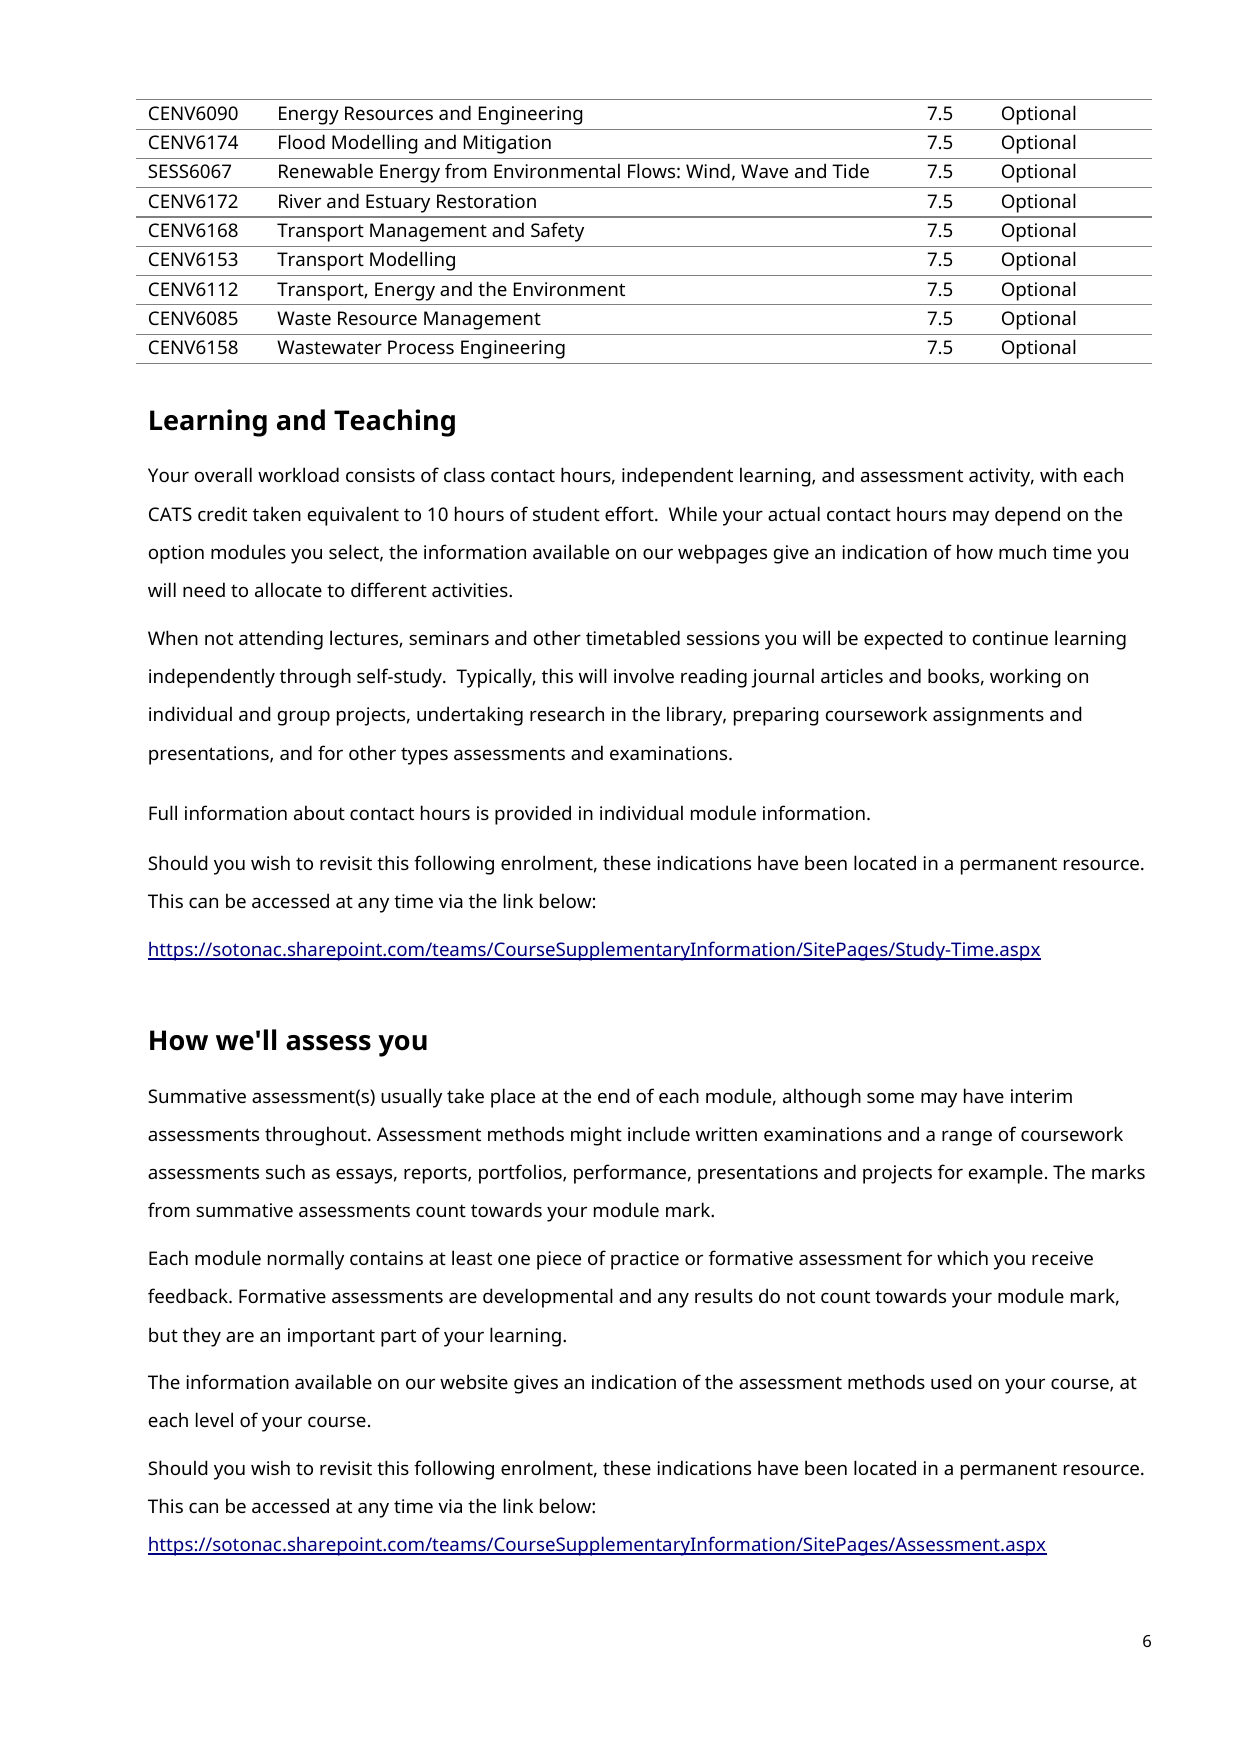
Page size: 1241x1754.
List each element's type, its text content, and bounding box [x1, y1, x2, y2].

text https://sotonac.sharepoint.com/teams/CourseSupplementaryInformation/SitePages/Study-Time.aspx [148, 936, 1152, 962]
table_cell Optional [989, 100, 1152, 128]
table_cell Waste Resource Management [266, 305, 916, 333]
text Your overall workload consists of class contact hours, independent learning, and assessment activity, with each CATS credit taken equivalent to 10 hours of student effort. While your actual contact hours may depend on the option modules you select, the information available on our webpages give an indication of how much time you will need to allocate to different activities. [148, 463, 1152, 603]
table_cell 7.5 [916, 218, 989, 246]
table_cell Optional [989, 130, 1152, 158]
text Should you wish to revisit this following enrolment, these indications have been located in a permanent resource. This can be accessed at any time via the link below: [148, 851, 1152, 914]
table_cell Transport, Energy and the Environment [266, 276, 916, 304]
text Each module normally contains at least one piece of practice or formative assessment for which you receive feedback. Formative assessments are developmental and any results do not count towards your module mark, but they are an important part of your learning. [148, 1245, 1152, 1347]
table_cell Optional [989, 305, 1152, 333]
table_cell CENV6085 [136, 305, 266, 333]
table_cell Optional [989, 335, 1152, 363]
table_cell Optional [989, 247, 1152, 275]
table_cell 7.5 [916, 159, 989, 187]
table_cell 7.5 [916, 130, 989, 158]
table_cell 7.5 [916, 247, 989, 275]
table_cell Wastewater Process Engineering [266, 335, 916, 363]
table_cell CENV6153 [136, 247, 266, 275]
table_cell CENV6168 [136, 218, 266, 246]
table_cell 7.5 [916, 100, 989, 128]
table_cell Energy Resources and Engineering [266, 100, 916, 128]
table_cell 7.5 [916, 305, 989, 333]
table_cell Renewable Energy from Environmental Flows: Wind, Wave and Tide [266, 159, 916, 187]
table_cell Optional [989, 188, 1152, 216]
table_cell River and Estuary Restoration [266, 188, 916, 216]
table_cell Optional [989, 159, 1152, 187]
table_cell CENV6172 [136, 188, 266, 216]
table_cell Optional [989, 218, 1152, 246]
table_cell SESS6067 [136, 159, 266, 187]
table_cell CENV6158 [136, 335, 266, 363]
table_cell CENV6112 [136, 276, 266, 304]
table_cell 7.5 [916, 276, 989, 304]
table_cell Transport Modelling [266, 247, 916, 275]
text Summative assessment(s) usually take place at the end of each module, although some may have interim assessments throughout. Assessment methods might include written examinations and a range of coursework assessments such as essays, reports, portfolios, performance, presentations and projects for example. The marks from summative assessments count towards your module mark. [148, 1083, 1152, 1223]
table_cell 7.5 [916, 188, 989, 216]
table_cell Transport Management and Safety [266, 218, 916, 246]
table_cell CENV6090 [136, 100, 266, 128]
subtitle How we'll assess you [148, 1022, 1152, 1058]
table_cell Optional [989, 276, 1152, 304]
text When not attending lectures, seminars and other timetabled sessions you will be expected to continue learning independently through self-study. Typically, this will involve reading journal articles and books, working on individual and group projects, undertaking research in the library, preparing coursework assignments and presentations, and for other types assessments and examinations. [148, 625, 1152, 765]
table_cell CENV6174 [136, 130, 266, 158]
text Should you wish to revisit this following enrolment, these indications have been located in a permanent resource. This can be accessed at any time via the link below: https://sotonac.sharepoint.com/teams/CourseSupplementaryInformation/SitePages/Assessment.aspx [148, 1455, 1152, 1557]
text Full information about contact hours is provided in individual module information. [148, 800, 1152, 825]
table_cell Flood Modelling and Mitigation [266, 130, 916, 158]
subtitle Learning and Teaching [148, 401, 1152, 438]
text The information available on our website gives an indication of the assessment methods used on your course, at each level of your course. [148, 1369, 1152, 1433]
table_cell 7.5 [916, 335, 989, 363]
